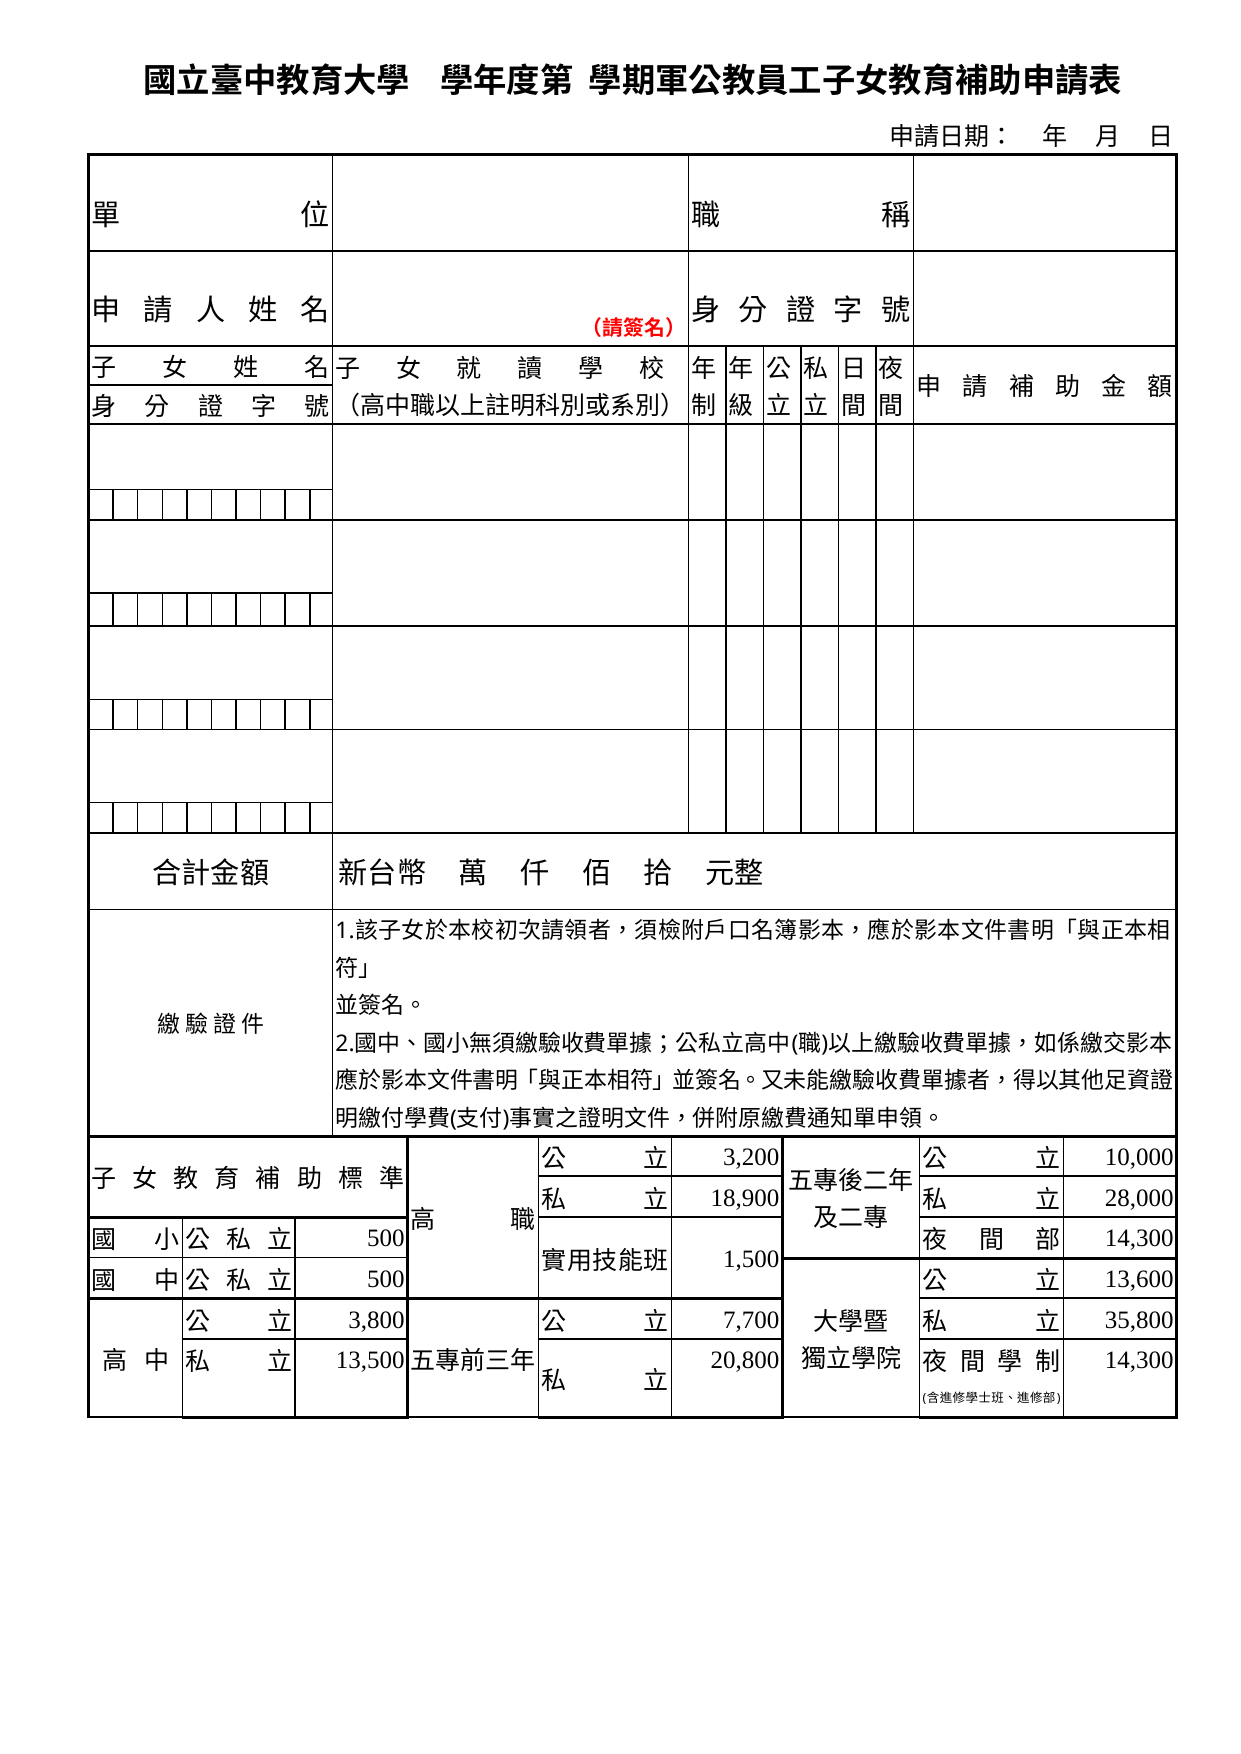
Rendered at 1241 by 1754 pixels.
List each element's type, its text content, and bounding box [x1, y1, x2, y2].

table_cell 35,800 [1064, 1299, 1175, 1338]
table_cell [914, 156, 1175, 250]
table_cell 子女教育補助標準 [90, 1138, 406, 1216]
table_cell 公立 [183, 1300, 294, 1338]
table_cell 公立 [764, 347, 800, 423]
table_cell [90, 627, 332, 698]
table_cell 申請補助金額 [914, 347, 1175, 423]
table_cell [188, 700, 211, 729]
table_cell 年級 [727, 347, 763, 423]
table_cell 3,800 [296, 1300, 406, 1338]
table_cell 單位 [90, 156, 332, 250]
table_cell 國中 [90, 1258, 182, 1297]
table_cell [114, 594, 137, 625]
table_cell [114, 803, 137, 832]
table_cell [727, 521, 763, 625]
table_cell [90, 700, 112, 729]
table_cell [286, 700, 309, 729]
table_cell [212, 700, 235, 729]
table_cell 私立 [920, 1299, 1063, 1338]
table_cell [237, 700, 260, 729]
table_cell [727, 627, 763, 729]
table_cell 職稱 [689, 156, 913, 250]
table_cell 五專前三年 [409, 1300, 538, 1416]
table_cell （請簽名） [333, 252, 688, 345]
table_cell [689, 730, 725, 832]
table_cell [802, 425, 838, 519]
table_cell [163, 803, 186, 832]
table_cell [138, 490, 162, 519]
table_cell [311, 803, 332, 832]
table_cell [689, 627, 725, 729]
table_cell 大學暨 獨立學院 [784, 1260, 919, 1416]
table_cell 身分證字號 [90, 386, 332, 423]
table_cell [163, 700, 186, 729]
table_cell [727, 730, 763, 832]
table_cell 私立 [920, 1177, 1063, 1216]
table_cell [839, 425, 875, 519]
table_cell 13,600 [1064, 1260, 1175, 1297]
table_cell 私立 [183, 1340, 294, 1416]
table_cell [188, 803, 211, 832]
table_cell [333, 627, 688, 729]
table_cell 公私立 [183, 1258, 294, 1297]
table_cell [188, 490, 211, 519]
table_cell [90, 425, 332, 489]
table_cell 新台幣 萬 仟 佰 拾 元整 [333, 834, 1175, 909]
table_cell [90, 490, 112, 519]
table_cell 子 女 就 讀 學 校 （高中職以上註明科別或系別） [333, 347, 688, 423]
table_cell [914, 627, 1175, 729]
table_cell 繳 驗 證 件 [90, 910, 332, 1135]
table_cell [90, 730, 332, 802]
table_cell 7,700 [672, 1300, 781, 1338]
table_cell 公立 [539, 1138, 671, 1175]
table_cell [90, 521, 332, 592]
table_cell 20,800 [672, 1340, 781, 1416]
table_cell 18,900 [672, 1177, 781, 1216]
table_cell [333, 730, 688, 832]
table_header 國立臺中教育大學 學年度第 學期軍公教員工子女教育補助申請表 申請日期： 年 月 日 [89, 41, 1176, 153]
table_cell [914, 730, 1175, 832]
table_cell [764, 425, 800, 519]
table_cell 公立 [539, 1300, 671, 1338]
table_cell [90, 803, 112, 832]
table_cell [114, 700, 137, 729]
table_cell 國小 [90, 1219, 182, 1257]
table_cell [311, 594, 332, 625]
table_cell [286, 490, 309, 519]
table_cell 13,500 [296, 1340, 406, 1416]
table_cell [877, 425, 913, 519]
table_cell [237, 594, 260, 625]
table_cell [237, 490, 260, 519]
table_cell [802, 521, 838, 625]
table_cell [877, 627, 913, 729]
table_cell 500 [296, 1219, 406, 1257]
table_cell 日間 [839, 347, 875, 423]
table_cell [163, 490, 186, 519]
table_cell 14,300 [1064, 1218, 1175, 1257]
table_cell [237, 803, 260, 832]
table_cell [727, 425, 763, 519]
table_cell 1.該子女於本校初次請領者，須檢附戶口名簿影本，應於影本文件書明「與正本相符」 並簽名。 2.國中、國小無須繳驗收費單據；公私立高中(職)以上繳驗收費單據，如係繳交影本應於影本文件書明「與正本相符」並簽名。又未能繳驗收費單據者，得以其他足資證明繳付學費(支付)事實之證明文件，併附原繳費通知單申領。 [333, 910, 1175, 1135]
table_cell [877, 521, 913, 625]
table_cell [311, 490, 332, 519]
table_cell [261, 490, 284, 519]
table_cell 公立 [920, 1260, 1063, 1297]
table_cell 10,000 [1064, 1138, 1175, 1175]
table_cell [138, 803, 162, 832]
table_cell 實用技能班 [539, 1218, 671, 1297]
table_cell [212, 803, 235, 832]
table_cell [138, 700, 162, 729]
table_cell [261, 594, 284, 625]
table_cell 夜間學制 (含進修學士班、進修部) [920, 1340, 1063, 1416]
table_cell [802, 627, 838, 729]
table_cell [212, 594, 235, 625]
table_cell 身分證字號 [689, 252, 913, 345]
table_cell 28,000 [1064, 1177, 1175, 1216]
table_cell 高 中 [90, 1300, 182, 1416]
table_cell [877, 730, 913, 832]
table_cell [114, 490, 137, 519]
table_cell [212, 490, 235, 519]
table_cell [286, 803, 309, 832]
table_cell 高職 [409, 1138, 538, 1297]
table_cell [163, 594, 186, 625]
table_cell 私立 [802, 347, 838, 423]
table_cell [914, 521, 1175, 625]
table_cell [311, 700, 332, 729]
table_cell [914, 252, 1175, 345]
table_cell [764, 521, 800, 625]
table_cell 14,300 [1064, 1340, 1175, 1416]
table_cell 申請人姓名 [90, 252, 332, 345]
table_cell [333, 521, 688, 625]
table_cell [839, 730, 875, 832]
table_cell [689, 425, 725, 519]
table_cell [764, 730, 800, 832]
table_cell 夜間部 [920, 1218, 1063, 1257]
table_cell [90, 594, 112, 625]
table_cell 1,500 [672, 1218, 781, 1297]
table_cell [802, 730, 838, 832]
table_cell [138, 594, 162, 625]
table_cell [333, 425, 688, 519]
table_cell 公立 [920, 1138, 1063, 1175]
table_cell [188, 594, 211, 625]
table_cell [261, 803, 284, 832]
table_cell 合計金額 [90, 834, 332, 909]
table_cell [839, 627, 875, 729]
table_cell 私立 [539, 1340, 671, 1416]
table_cell [689, 521, 725, 625]
table_cell [261, 700, 284, 729]
table_cell 私立 [539, 1177, 671, 1216]
table_cell 年制 [689, 347, 725, 423]
table_cell 500 [296, 1258, 406, 1297]
table_cell [286, 594, 309, 625]
table_cell 五專後二年及二專 [784, 1138, 919, 1257]
table_cell 3,200 [672, 1138, 781, 1175]
table_cell 公私立 [183, 1219, 294, 1257]
table_cell [333, 156, 688, 250]
table_cell [914, 425, 1175, 519]
table_cell [764, 627, 800, 729]
table_cell 夜間 [877, 347, 913, 423]
table_cell [839, 521, 875, 625]
table_cell 子 女 姓 名 [90, 347, 332, 384]
